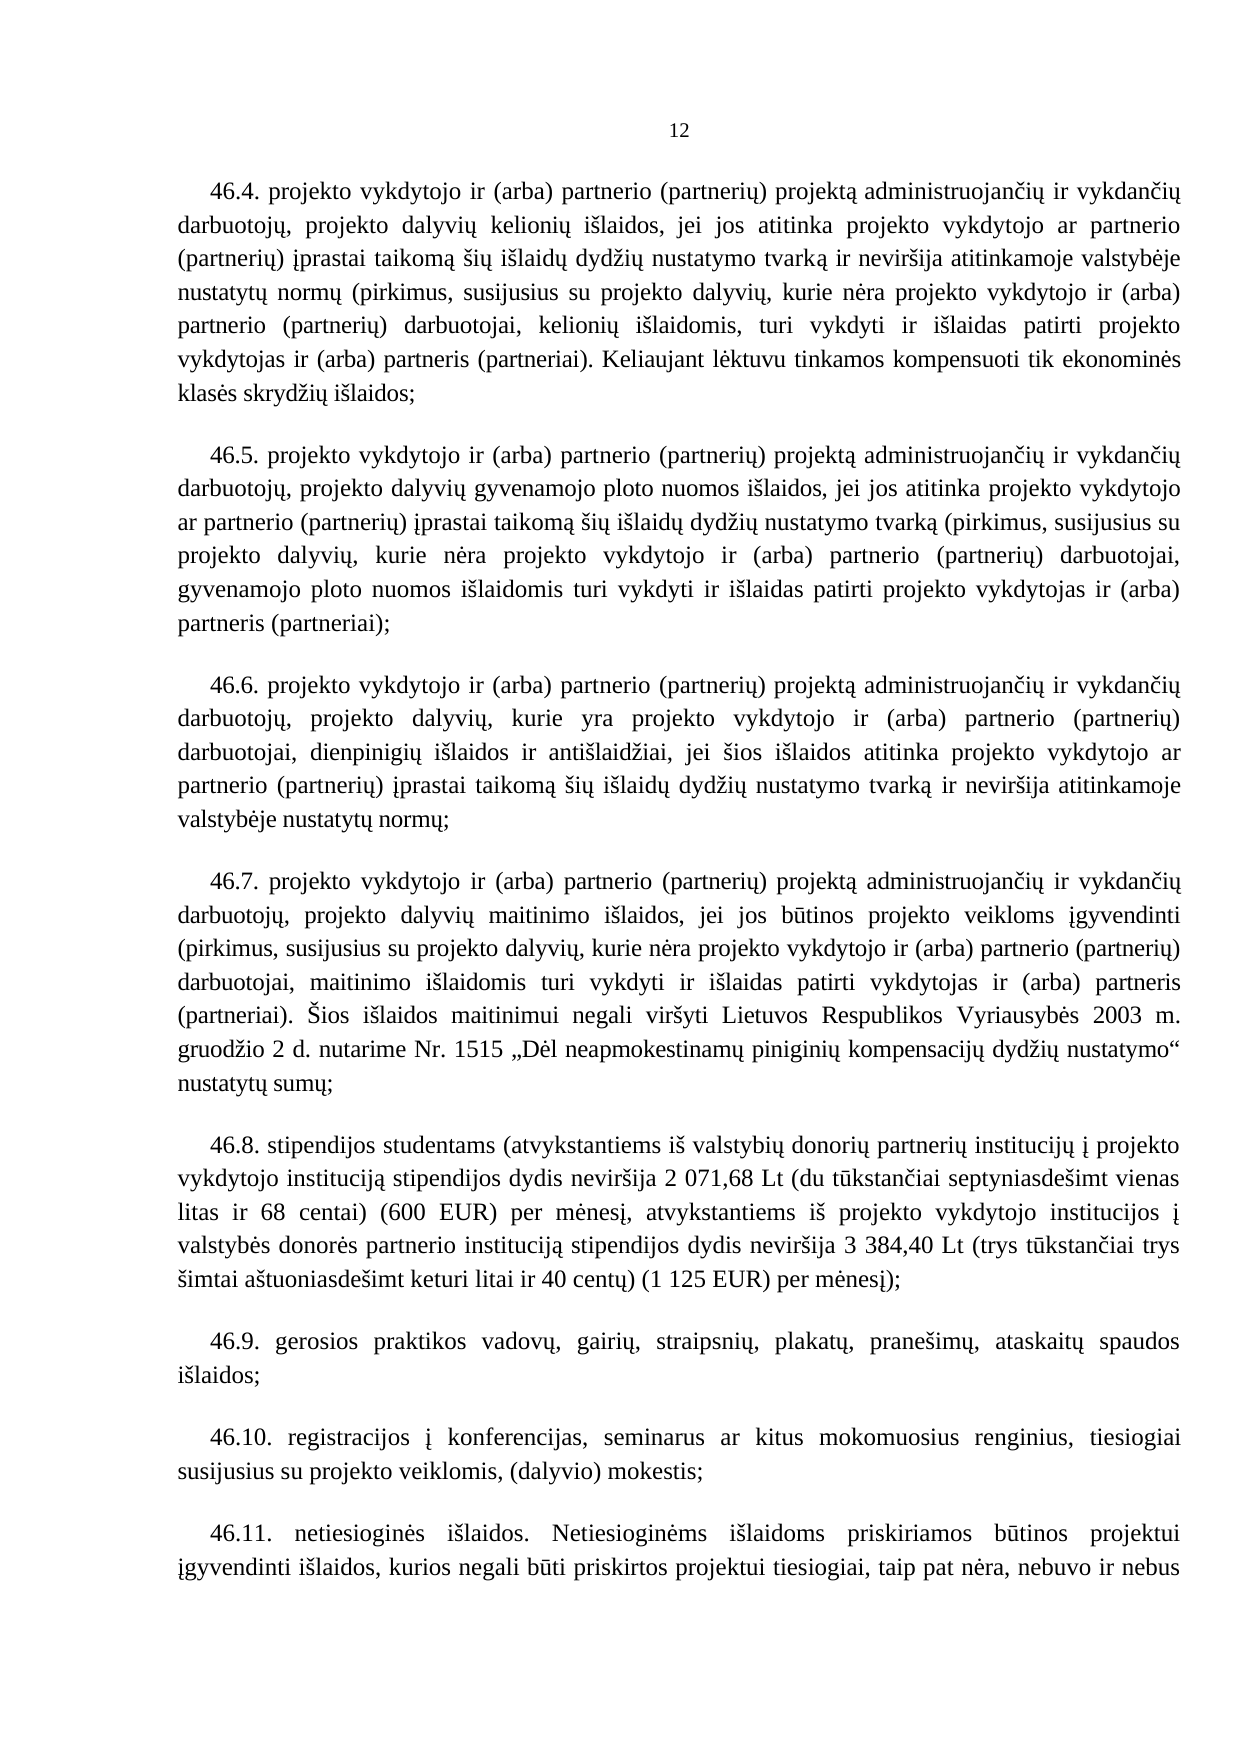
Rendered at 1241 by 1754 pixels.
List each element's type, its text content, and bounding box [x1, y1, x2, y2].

text 46.5. projekto vykdytojo ir (arba) partnerio (partnerių) projektą administruojančių ir vykdančių darbuotojų, projekto dalyvių gyvenamojo ploto nuomos išlaidos, jei jos atitinka projekto vykdytojo ar partnerio (partnerių) įprastai taikomą šių išlaidų dydžių nustatymo tvarką (pirkimus, susijusius su projekto dalyvių, kurie nėra projekto vykdytojo ir (arba) partnerio (partnerių) darbuotojai, gyvenamojo ploto nuomos išlaidomis turi vykdyti ir išlaidas patirti projekto vykdytojas ir (arba) partneris (partneriai); [177, 440, 1181, 636]
text 46.6. projekto vykdytojo ir (arba) partnerio (partnerių) projektą administruojančių ir vykdančių darbuotojų, projekto dalyvių, kurie yra projekto vykdytojo ir (arba) partnerio (partnerių) darbuotojai, dienpinigių išlaidos ir antišlaidžiai, jei šios išlaidos atitinka projekto vykdytojo ar partnerio (partnerių) įprastai taikomą šių išlaidų dydžių nustatymo tvarką ir neviršija atitinkamoje valstybėje nustatytų normų; [177, 670, 1181, 833]
text 46.10. registracijos į konferencijas, seminarus ar kitus mokomuosius renginius, tiesiogiai susijusius su projekto veiklomis, (dalyvio) mokestis; [177, 1422, 1181, 1484]
text 46.8. stipendijos studentams (atvykstantiems iš valstybių donorių partnerių institucijų į projekto vykdytojo instituciją stipendijos dydis neviršija 2 071,68 Lt (du tūkstančiai septyniasdešimt vienas litas ir 68 centai) (600 EUR) per mėnesį, atvykstantiems iš projekto vykdytojo institucijos į valstybės donorės partnerio instituciją stipendijos dydis neviršija 3 384,40 Lt (trys tūkstančiai trys šimtai aštuoniasdešimt keturi litai ir 40 centų) (1 125 EUR) per mėnesį); [177, 1130, 1181, 1293]
text 46.4. projekto vykdytojo ir (arba) partnerio (partnerių) projektą administruojančių ir vykdančių darbuotojų, projekto dalyvių kelionių išlaidos, jei jos atitinka projekto vykdytojo ar partnerio (partnerių) įprastai taikomą šių išlaidų dydžių nustatymo tvarką ir neviršija atitinkamoje valstybėje nustatytų normų (pirkimus, susijusius su projekto dalyvių, kurie nėra projekto vykdytojo ir (arba) partnerio (partnerių) darbuotojai, kelionių išlaidomis, turi vykdyti ir išlaidas patirti projekto vykdytojas ir (arba) partneris (partneriai). Keliaujant lėktuvu tinkamos kompensuoti tik ekonominės klasės skrydžių išlaidos; [177, 176, 1181, 406]
text 46.11. netiesioginės išlaidos. Netiesioginėms išlaidoms priskiriamos būtinos projektui įgyvendinti išlaidos, kurios negali būti priskirtos projektui tiesiogiai, taip pat nėra, nebuvo ir nebus [177, 1518, 1181, 1580]
text 46.7. projekto vykdytojo ir (arba) partnerio (partnerių) projektą administruojančių ir vykdančių darbuotojų, projekto dalyvių maitinimo išlaidos, jei jos būtinos projekto veikloms įgyvendinti (pirkimus, susijusius su projekto dalyvių, kurie nėra projekto vykdytojo ir (arba) partnerio (partnerių) darbuotojai, maitinimo išlaidomis turi vykdyti ir išlaidas patirti vykdytojas ir (arba) partneris (partneriai). Šios išlaidos maitinimui negali viršyti Lietuvos Respublikos Vyriausybės 2003 m. gruodžio 2 d. nutarime Nr. 1515 „Dėl neapmokestinamų piniginių kompensacijų dydžių nustatymo“ nustatytų sumų; [177, 866, 1181, 1096]
text 46.9. gerosios praktikos vadovų, gairių, straipsnių, plakatų, pranešimų, ataskaitų spaudos išlaidos; [177, 1326, 1181, 1389]
